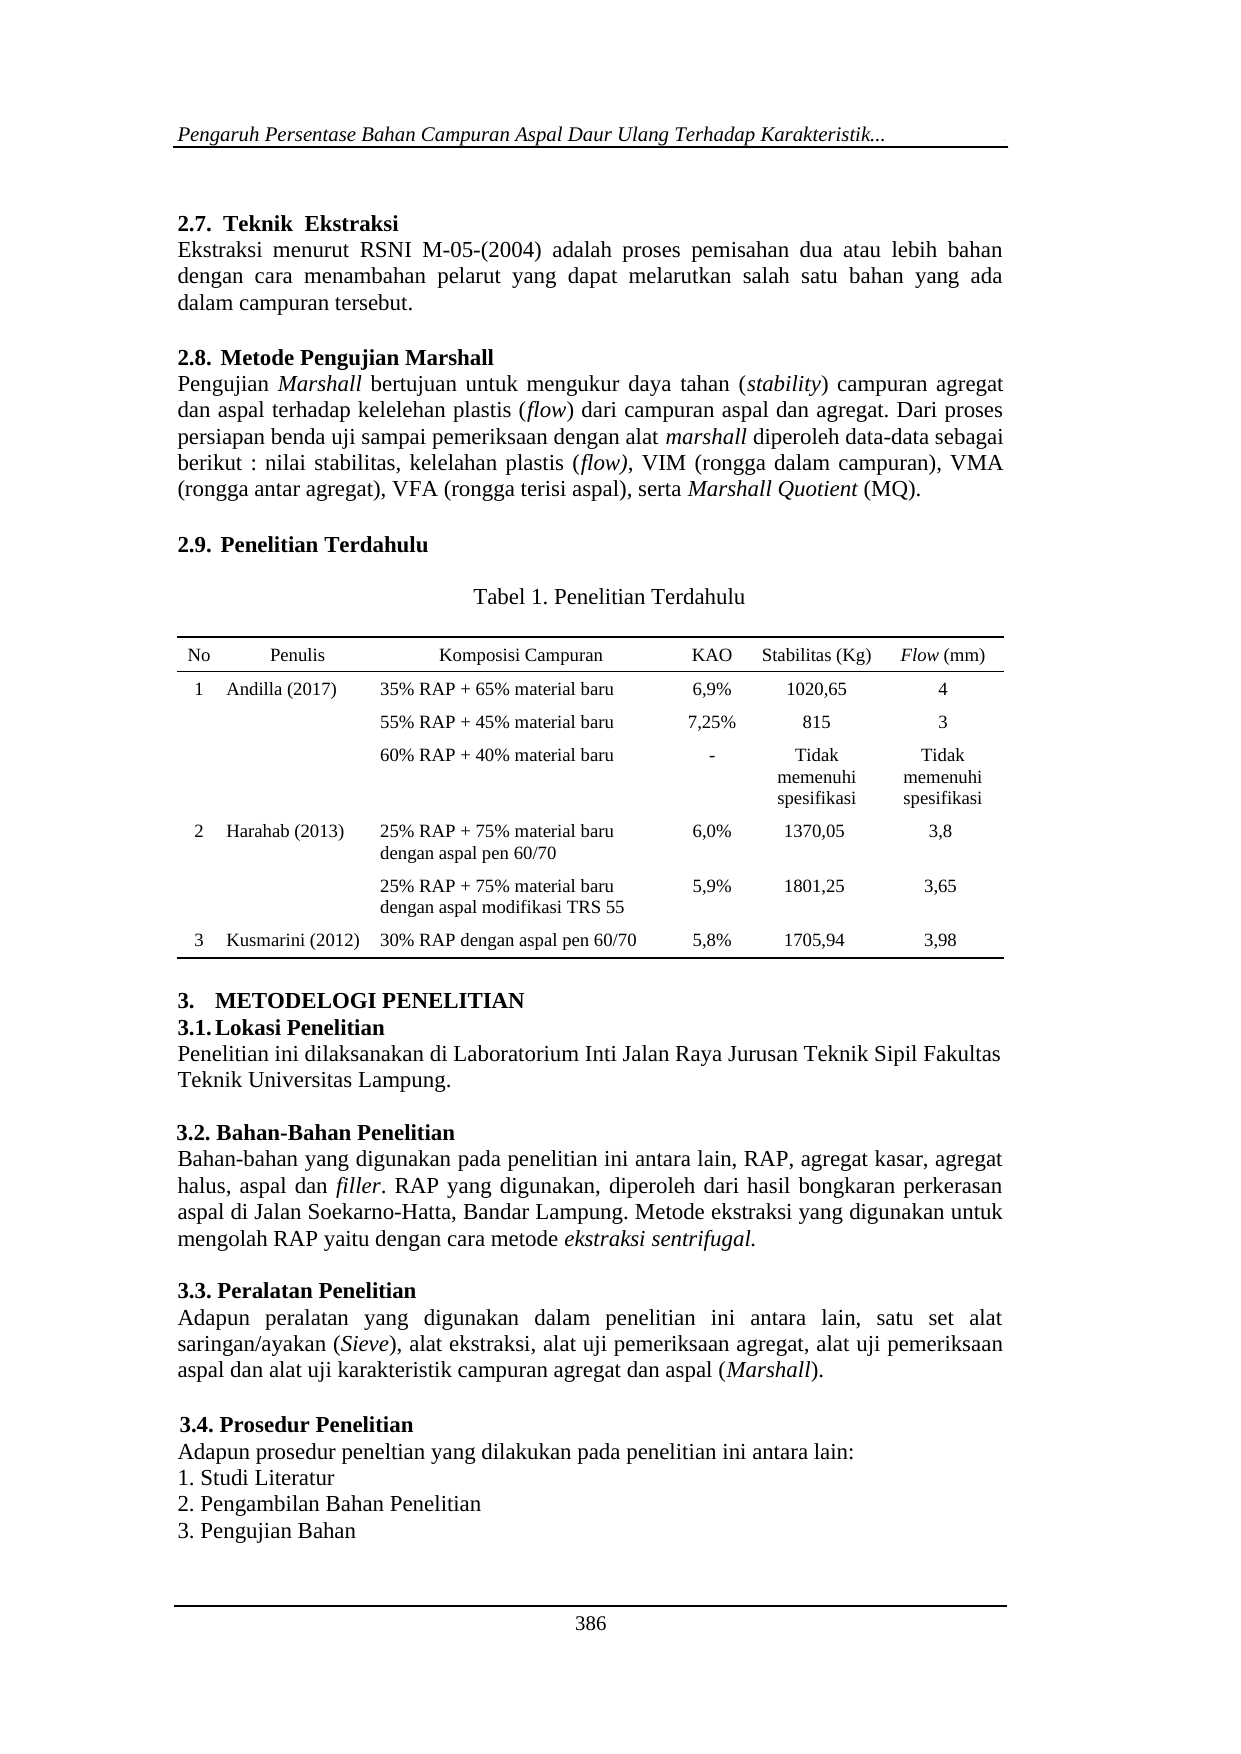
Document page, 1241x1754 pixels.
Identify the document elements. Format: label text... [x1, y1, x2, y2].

table_cell Andilla (2017) [220, 672, 374, 814]
table_cell 1370,05 [752, 814, 881, 869]
text Adapun peralatan yang digunakan dalam penelitian ini antara lain, satu set alat saringan/ayakan (Sieve), alat ekstraksi, alat uji pemeriksaan agregat, alat uji pemeriksaan aspal dan alat uji karakteristik campuran agregat dan aspal (Marshall). [177, 1304, 1004, 1383]
table_cell - [672, 738, 752, 814]
table_cell Kusmarini (2012) [220, 924, 374, 957]
list Metode Pengujian Marshall [177, 344, 1004, 370]
table_cell 35% RAP + 65% material baru [374, 672, 672, 705]
text Bahan-bahan yang digunakan pada penelitian ini antara lain, RAP, agregat kasar, agregat halus, aspal dan filler. RAP yang digunakan, diperoleh dari hasil bongkaran perkerasan aspal di Jalan Soekarno-Hatta, Bandar Lampung. Metode ekstraksi yang digunakan untuk mengolah RAP yaitu dengan cara metode ekstraksi sentrifugal. [177, 1146, 1004, 1251]
table_cell 3 [177, 924, 220, 957]
table_header Stabilitas (Kg) [752, 638, 881, 671]
text Adapun prosedur peneltian yang dilakukan pada penelitian ini antara lain: [177, 1438, 1004, 1464]
list METODELOGI PENELITIAN [177, 987, 1004, 1014]
list 3.3. Peralatan Penelitian [177, 1277, 1004, 1304]
text 2. Pengambilan Bahan Penelitian [177, 1491, 1004, 1517]
text 1. Studi Literatur [177, 1464, 1004, 1491]
table_header No [177, 638, 220, 671]
table_cell 1705,94 [752, 924, 881, 957]
table_cell 55% RAP + 45% material baru [374, 705, 672, 738]
list 3.4. Prosedur Penelitian [179, 1411, 1004, 1438]
table_cell 25% RAP + 75% material baru dengan aspal modifikasi TRS 55 [374, 869, 672, 923]
list Pengujian Marshall bertujuan untuk mengukur daya tahan (stability) campuran agregat dan aspal terhadap kelelehan plastis (flow) dari campuran aspal dan agregat. Dari proses persiapan benda uji sampai pemeriksaan dengan alat marshall diperoleh data-data sebagai berikut : nilai stabilitas, kelelahan plastis (flow), VIM (rongga dalam campuran), VMA (rongga antar agregat), VFA (rongga terisi aspal), serta Marshall Quotient (MQ). [177, 370, 1004, 502]
table_cell 6,0% [672, 814, 752, 869]
table_header KAO [672, 638, 752, 671]
text 3. Pengujian Bahan [177, 1517, 1004, 1543]
table_cell 60% RAP + 40% material baru [374, 738, 672, 814]
table_cell 1801,25 [752, 869, 881, 923]
table_cell 815 [752, 705, 881, 738]
text Penelitian ini dilaksanakan di Laboratorium Inti Jalan Raya Jurusan Teknik Sipil Fakultas Teknik Universitas Lampung. [177, 1040, 1004, 1093]
list 3.2. Bahan-Bahan Penelitian [176, 1119, 1004, 1146]
table_cell Harahab (2013) [220, 814, 374, 923]
table_cell 25% RAP + 75% material baru dengan aspal pen 60/70 [374, 814, 672, 869]
table_cell 30% RAP dengan aspal pen 60/70 [374, 924, 672, 957]
table_cell 1020,65 [752, 672, 881, 705]
table_cell 1 [177, 672, 220, 814]
table_cell 5,9% [672, 869, 752, 923]
list Ekstraksi menurut RSNI M-05-(2004) adalah proses pemisahan dua atau lebih bahan dengan cara menambahan pelarut yang dapat melarutkan salah satu bahan yang ada dalam campuran tersebut. [177, 236, 1004, 315]
table_cell 4 [881, 672, 1004, 705]
table_cell 2 [177, 814, 220, 923]
list Tabel 1. Penelitian Terdahulu [177, 583, 1004, 610]
table_cell Tidak memenuhi spesifikasi [881, 738, 1004, 814]
table_header Flow (mm) [881, 638, 1004, 671]
table_cell 6,9% [672, 672, 752, 705]
table_cell 3,65 [881, 869, 1004, 923]
table_cell 3,8 [881, 814, 1004, 869]
table_header Penulis [220, 638, 374, 671]
table_cell 3 [881, 705, 1004, 738]
table_cell 5,8% [672, 924, 752, 957]
table_cell Tidak memenuhi spesifikasi [752, 738, 881, 814]
table_header Komposisi Campuran [374, 638, 672, 671]
list Teknik Ekstraksi [177, 209, 1004, 236]
table_cell 3,98 [881, 924, 1004, 957]
table_cell 7,25% [672, 705, 752, 738]
list Lokasi Penelitian [177, 1014, 1004, 1040]
list Penelitian Terdahulu [177, 531, 1004, 557]
